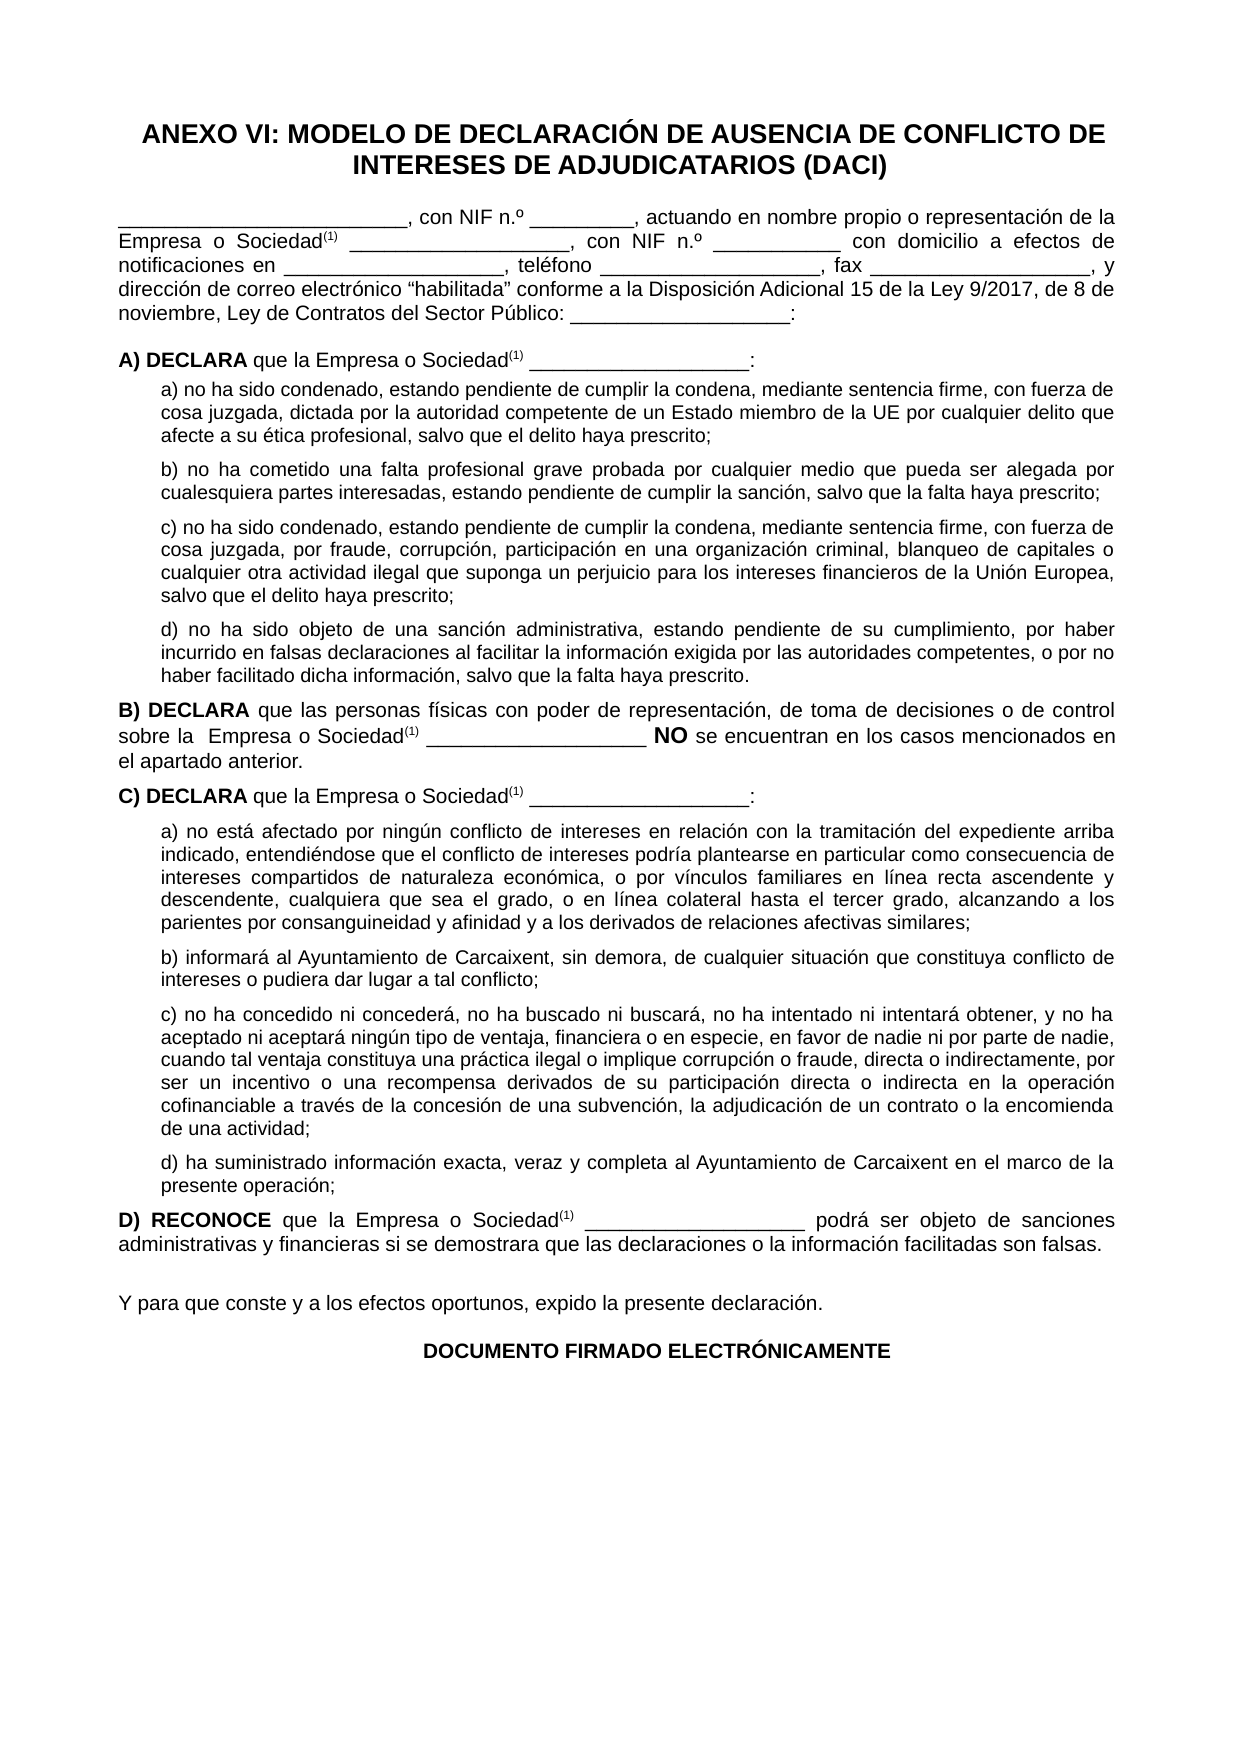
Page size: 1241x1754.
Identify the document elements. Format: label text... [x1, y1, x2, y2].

text b) informará al Ayuntamiento de Carcaixent, sin demora, de cualquier situación que constituya conflicto de intereses o pudiera dar lugar a tal conflicto; [161, 946, 1116, 991]
text c) no ha sido condenado, estando pendiente de cumplir la condena, mediante sentencia firme, con fuerza de cosa juzgada, por fraude, corrupción, participación en una organización criminal, blanqueo de capitales o cualquier otra actividad ilegal que suponga un perjuicio para los intereses financieros de la Unión Europea, salvo que el delito haya prescrito; [161, 516, 1116, 606]
text b) no ha cometido una falta profesional grave probada por cualquier medio que pueda ser alegada por cualesquiera partes interesadas, estando pendiente de cumplir la sanción, salvo que la falta haya prescrito; [161, 458, 1116, 504]
text DOCUMENTO FIRMADO ELECTRÓNICAMENTE [118, 1338, 1122, 1362]
text a) no ha sido condenado, estando pendiente de cumplir la condena, mediante sentencia firme, con fuerza de cosa juzgada, dictada por la autoridad competente de un Estado miembro de la UE por cualquier delito que afecte a su ética profesional, salvo que el delito haya prescrito; [161, 378, 1116, 446]
text c) no ha concedido ni concederá, no ha buscado ni buscará, no ha intentado ni intentará obtener, y no ha aceptado ni aceptará ningún tipo de ventaja, financiera o en especie, en favor de nadie ni por parte de nadie, cuando tal ventaja constituya una práctica ilegal o implique corrupción o fraude, directa o indirectamente, por ser un incentivo o una recompensa derivados de su participación directa o indirecta en la operación cofinanciable a través de la concesión de una subvención, la adjudicación de un contrato o la encomienda de una actividad; [161, 1003, 1116, 1139]
text a) no está afectado por ningún conflicto de intereses en relación con la tramitación del expediente arriba indicado, entendiéndose que el conflicto de intereses podría plantearse en particular como consecuencia de intereses compartidos de naturaleza económica, o por vínculos familiares en línea recta ascendente y descendente, cualquiera que sea el grado, o en línea colateral hasta el tercer grado, alcanzando a los parientes por consanguineidad y afinidad y a los derivados de relaciones afectivas similares; [161, 820, 1116, 934]
text B) DECLARA que las personas físicas con poder de representación, de toma de decisiones o de control sobre la Empresa o Sociedad(1) ___________________ NO se encuentran en los casos mencionados en el apartado anterior. [118, 698, 1116, 772]
text D) RECONOCE que la Empresa o Sociedad(1) ___________________ podrá ser objeto de sanciones administrativas y financieras si se demostrara que las declaraciones o la información facilitadas son falsas. [118, 1208, 1116, 1256]
text A) DECLARA que la Empresa o Sociedad(1) ___________________: [118, 348, 1116, 372]
text d) ha suministrado información exacta, veraz y completa al Ayuntamiento de Carcaixent en el marco de la presente operación; [161, 1151, 1116, 1196]
text Y para que conste y a los efectos oportunos, expido la presente declaración. [118, 1291, 1116, 1314]
text ANEXO VI: MODELO DE DECLARACIÓN DE AUSENCIA DE CONFLICTO DE INTERESES DE ADJUDICATARIOS (DACI) [118, 118, 1122, 181]
text _________________________, con NIF n.º _________, actuando en nombre propio o representación de la Empresa o Sociedad(1) ___________________, con NIF n.º ___________ con domicilio a efectos de notificaciones en ___________________, teléfono ___________________, fax ___________________, y dirección de correo electrónico “habilitada” conforme a la Disposición Adicional 15 de la Ley 9/2017, de 8 de noviembre, Ley de Contratos del Sector Público: ___________________: [118, 204, 1116, 324]
text C) DECLARA que la Empresa o Sociedad(1) ___________________: [118, 784, 1116, 808]
text d) no ha sido objeto de una sanción administrativa, estando pendiente de su cumplimiento, por haber incurrido en falsas declaraciones al facilitar la información exigida por las autoridades competentes, o por no haber facilitado dicha información, salvo que la falta haya prescrito. [161, 618, 1116, 686]
